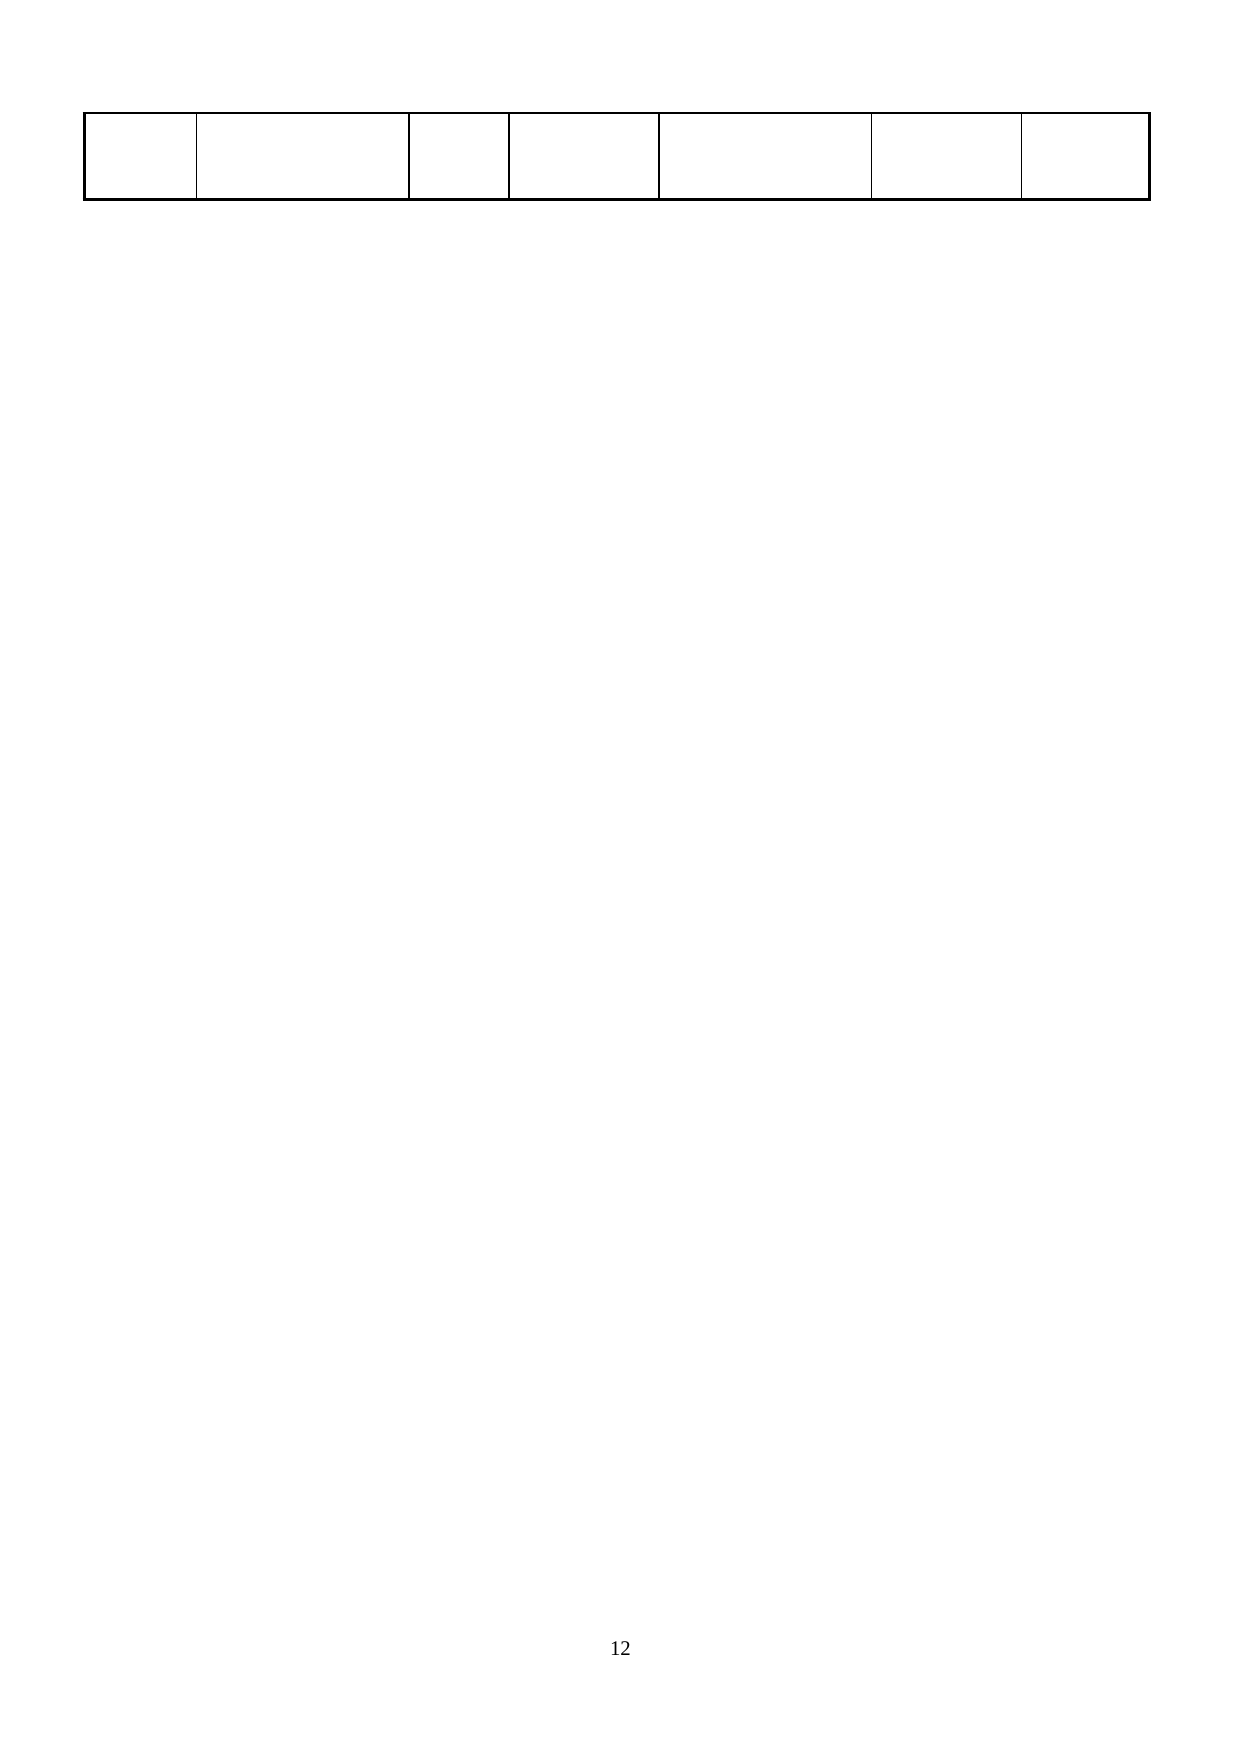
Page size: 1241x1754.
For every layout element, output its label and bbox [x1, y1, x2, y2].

table_cell [410, 114, 508, 198]
table_cell [86, 114, 196, 198]
table_cell [510, 114, 658, 198]
table_cell [872, 114, 1021, 198]
table_cell [1022, 114, 1148, 198]
table_cell [197, 114, 408, 198]
table_cell [660, 114, 871, 198]
